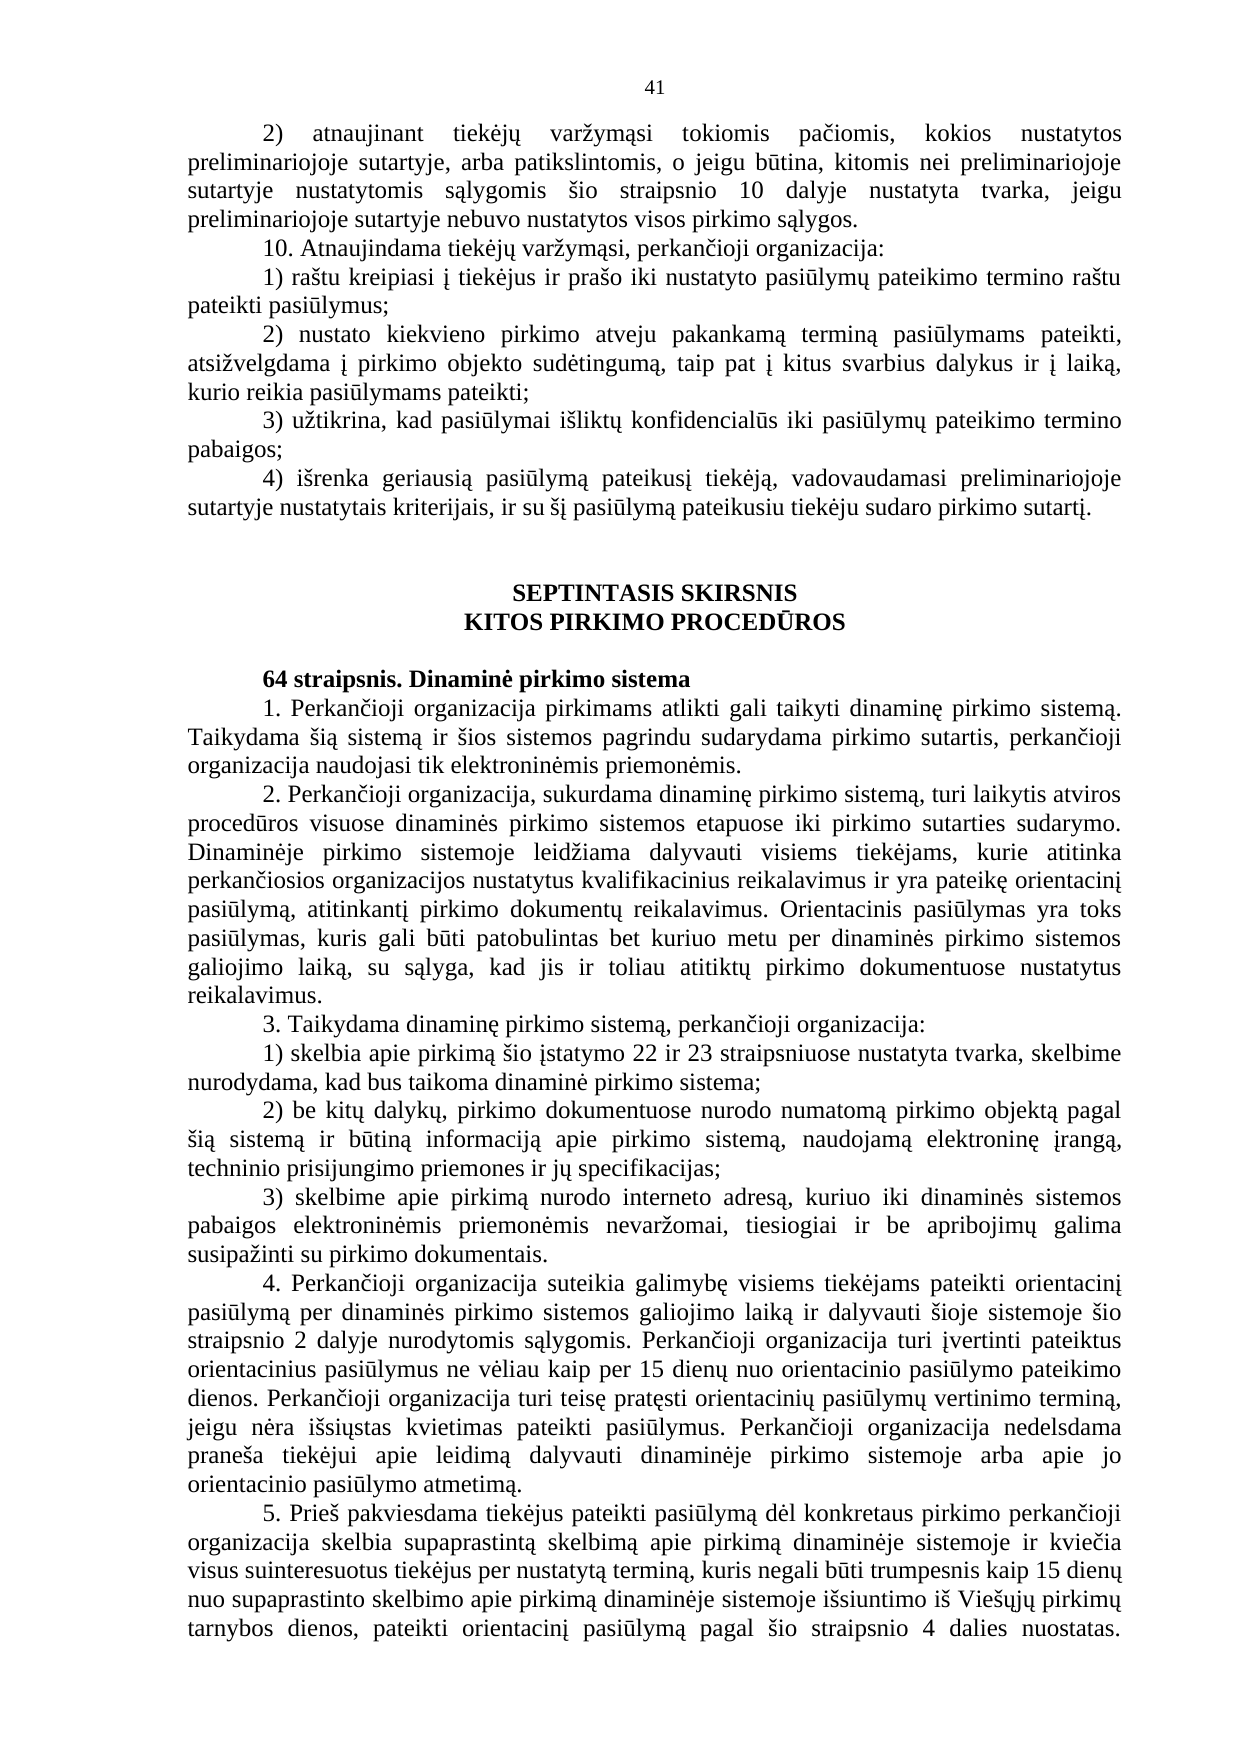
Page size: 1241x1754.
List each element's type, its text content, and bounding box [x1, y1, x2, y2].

text 4. Perkančioji organizacija suteikia galimybę visiems tiekėjams pateikti orientacinį pasiūlymą per dinaminės pirkimo sistemos galiojimo laiką ir dalyvauti šioje sistemoje šio straipsnio 2 dalyje nurodytomis sąlygomis. Perkančioji organizacija turi įvertinti pateiktus orientacinius pasiūlymus ne vėliau kaip per 15 dienų nuo orientacinio pasiūlymo pateikimo dienos. Perkančioji organizacija turi teisę pratęsti orientacinių pasiūlymų vertinimo terminą, jeigu nėra išsiųstas kvietimas pateikti pasiūlymus. Perkančioji organizacija nedelsdama praneša tiekėjui apie leidimą dalyvauti dinaminėje pirkimo sistemoje arba apie jo orientacinio pasiūlymo atmetimą. [187, 1268, 1122, 1498]
text 3) užtikrina, kad pasiūlymai išliktų konfidencialūs iki pasiūlymų pateikimo termino pabaigos; [187, 406, 1122, 463]
text 2) atnaujinant tiekėjų varžymąsi tokiomis pačiomis, kokios nustatytos preliminariojoje sutartyje, arba patikslintomis, o jeigu būtina, kitomis nei preliminariojoje sutartyje nustatytomis sąlygomis šio straipsnio 10 dalyje nustatyta tvarka, jeigu preliminariojoje sutartyje nebuvo nustatytos visos pirkimo sąlygos. [187, 118, 1122, 233]
text 3. Taikydama dinaminę pirkimo sistemą, perkančioji organizacija: [187, 1009, 1122, 1038]
text 4) išrenka geriausią pasiūlymą pateikusį tiekėją, vadovaudamasi preliminariojoje sutartyje nustatytais kriterijais, ir su šį pasiūlymą pateikusiu tiekėju sudaro pirkimo sutartį. [187, 463, 1122, 521]
text 1) raštu kreipiasi į tiekėjus ir prašo iki nustatyto pasiūlymų pateikimo termino raštu pateikti pasiūlymus; [187, 262, 1122, 319]
text SEPTINTASIS SKIRSNIS [187, 578, 1122, 607]
text KITOS PIRKIMO PROCEDŪROS [187, 607, 1122, 636]
text 3) skelbime apie pirkimą nurodo interneto adresą, kuriuo iki dinaminės sistemos pabaigos elektroninėmis priemonėmis nevaržomai, tiesiogiai ir be apribojimų galima susipažinti su pirkimo dokumentais. [187, 1182, 1122, 1268]
text 1. Perkančioji organizacija pirkimams atlikti gali taikyti dinaminę pirkimo sistemą. Taikydama šią sistemą ir šios sistemos pagrindu sudarydama pirkimo sutartis, perkančioji organizacija naudojasi tik elektroninėmis priemonėmis. [187, 693, 1122, 779]
text 10. Atnaujindama tiekėjų varžymąsi, perkančioji organizacija: [187, 233, 1122, 262]
text 1) skelbia apie pirkimą šio įstatymo 22 ir 23 straipsniuose nustatyta tvarka, skelbime nurodydama, kad bus taikoma dinaminė pirkimo sistema; [187, 1038, 1122, 1096]
text 2) be kitų dalykų, pirkimo dokumentuose nurodo numatomą pirkimo objektą pagal šią sistemą ir būtiną informaciją apie pirkimo sistemą, naudojamą elektroninę įrangą, techninio prisijungimo priemones ir jų specifikacijas; [187, 1096, 1122, 1182]
text 5. Prieš pakviesdama tiekėjus pateikti pasiūlymą dėl konkretaus pirkimo perkančioji organizacija skelbia supaprastintą skelbimą apie pirkimą dinaminėje sistemoje ir kviečia visus suinteresuotus tiekėjus per nustatytą terminą, kuris negali būti trumpesnis kaip 15 dienų nuo supaprastinto skelbimo apie pirkimą dinaminėje sistemoje išsiuntimo iš Viešųjų pirkimų tarnybos dienos, pateikti orientacinį pasiūlymą pagal šio straipsnio 4 dalies nuostatas. [187, 1498, 1122, 1642]
text 2) nustato kiekvieno pirkimo atveju pakankamą terminą pasiūlymams pateikti, atsižvelgdama į pirkimo objekto sudėtingumą, taip pat į kitus svarbius dalykus ir į laiką, kurio reikia pasiūlymams pateikti; [187, 319, 1122, 406]
text 64 straipsnis. Dinaminė pirkimo sistema [187, 664, 1122, 693]
text 2. Perkančioji organizacija, sukurdama dinaminę pirkimo sistemą, turi laikytis atviros procedūros visuose dinaminės pirkimo sistemos etapuose iki pirkimo sutarties sudarymo. Dinaminėje pirkimo sistemoje leidžiama dalyvauti visiems tiekėjams, kurie atitinka perkančiosios organizacijos nustatytus kvalifikacinius reikalavimus ir yra pateikę orientacinį pasiūlymą, atitinkantį pirkimo dokumentų reikalavimus. Orientacinis pasiūlymas yra toks pasiūlymas, kuris gali būti patobulintas bet kuriuo metu per dinaminės pirkimo sistemos galiojimo laiką, su sąlyga, kad jis ir toliau atitiktų pirkimo dokumentuose nustatytus reikalavimus. [187, 779, 1122, 1009]
